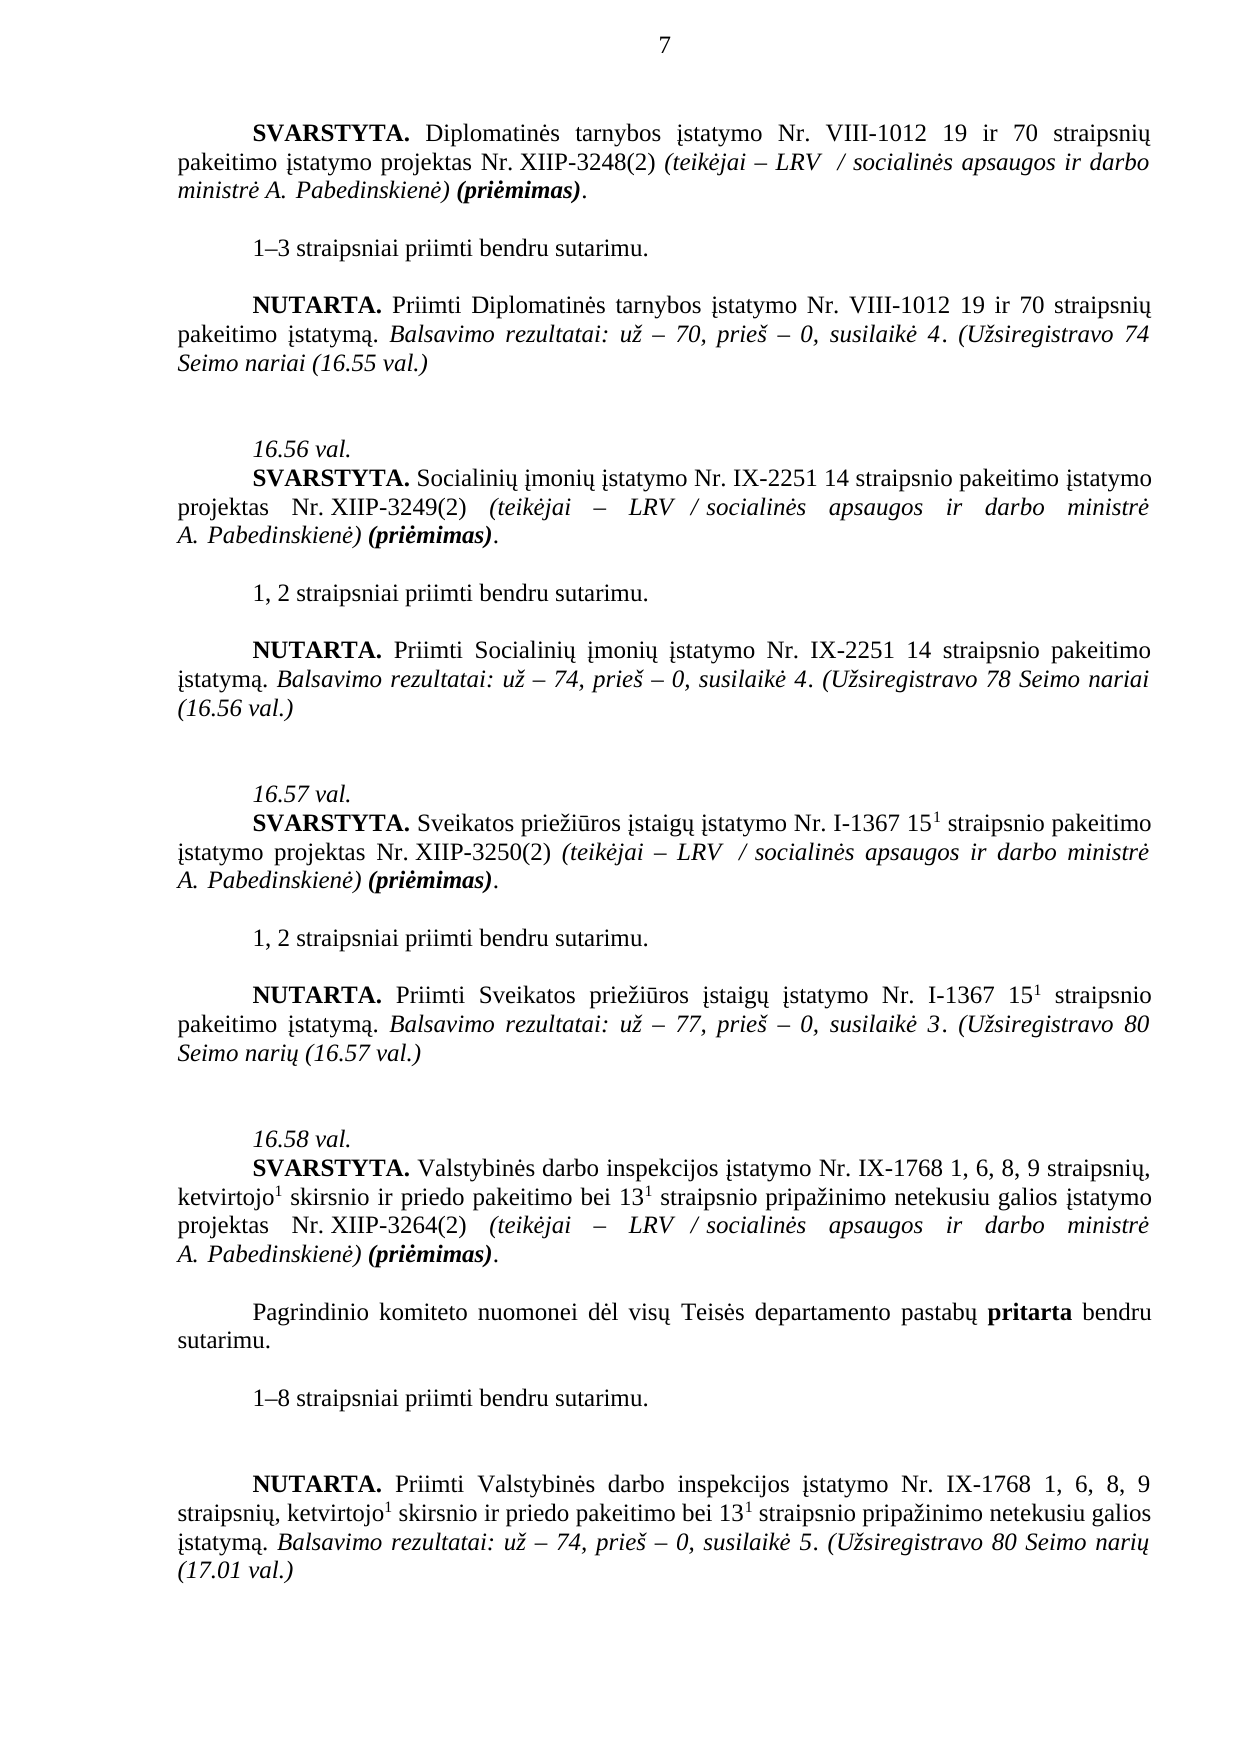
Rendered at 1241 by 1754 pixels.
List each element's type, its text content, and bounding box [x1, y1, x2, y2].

text SVARSTYTA. Valstybinės darbo inspekcijos įstatymo Nr. IX-1768 1, 6, 8, 9 straipsnių, ketvirtojo1 skirsnio ir priedo pakeitimo bei 131 straipsnio pripažinimo netekusiu galios įstatymo projektas Nr. XIIP-3264(2) (teikėjai – LRV / socialinės apsaugos ir darbo ministrė A. Pabedinskienė) (priėmimas). [177, 1153, 1152, 1268]
text 1, 2 straipsniai priimti bendru sutarimu. [177, 578, 1152, 607]
text NUTARTA. Priimti Diplomatinės tarnybos įstatymo Nr. VIII-1012 19 ir 70 straipsnių pakeitimo įstatymą. Balsavimo rezultatai: už – 70, prieš – 0, susilaikė 4. (Užsiregistravo 74 Seimo nariai (16.55 val.) [177, 291, 1152, 377]
text 16.57 val. [177, 779, 1152, 808]
text NUTARTA. Priimti Valstybinės darbo inspekcijos įstatymo Nr. IX-1768 1, 6, 8, 9 straipsnių, ketvirtojo1 skirsnio ir priedo pakeitimo bei 131 straipsnio pripažinimo netekusiu galios įstatymą. Balsavimo rezultatai: už – 74, prieš – 0, susilaikė 5. (Užsiregistravo 80 Seimo narių (17.01 val.) [177, 1469, 1152, 1584]
text 1–8 straipsniai priimti bendru sutarimu. [177, 1383, 1152, 1412]
text Pagrindinio komiteto nuomonei dėl visų Teisės departamento pastabų pritarta bendru sutarimu. [177, 1297, 1152, 1354]
text SVARSTYTA. Diplomatinės tarnybos įstatymo Nr. VIII-1012 19 ir 70 straipsnių pakeitimo įstatymo projektas Nr. XIIP-3248(2) (teikėjai – LRV / socialinės apsaugos ir darbo ministrė A. Pabedinskienė) (priėmimas). [177, 118, 1152, 204]
text SVARSTYTA. Sveikatos priežiūros įstaigų įstatymo Nr. I-1367 151 straipsnio pakeitimo įstatymo projektas Nr. XIIP-3250(2) (teikėjai – LRV / socialinės apsaugos ir darbo ministrė A. Pabedinskienė) (priėmimas). [177, 808, 1152, 894]
text 16.56 val. [177, 434, 1152, 463]
text 1, 2 straipsniai priimti bendru sutarimu. [177, 923, 1152, 952]
text SVARSTYTA. Socialinių įmonių įstatymo Nr. IX-2251 14 straipsnio pakeitimo įstatymo projektas Nr. XIIP-3249(2) (teikėjai – LRV / socialinės apsaugos ir darbo ministrė A. Pabedinskienė) (priėmimas). [177, 463, 1152, 549]
text 16.58 val. [177, 1124, 1152, 1153]
text 1–3 straipsniai priimti bendru sutarimu. [177, 233, 1152, 262]
text NUTARTA. Priimti Socialinių įmonių įstatymo Nr. IX-2251 14 straipsnio pakeitimo įstatymą. Balsavimo rezultatai: už – 74, prieš – 0, susilaikė 4. (Užsiregistravo 78 Seimo nariai (16.56 val.) [177, 636, 1152, 722]
text NUTARTA. Priimti Sveikatos priežiūros įstaigų įstatymo Nr. I-1367 151 straipsnio pakeitimo įstatymą. Balsavimo rezultatai: už – 77, prieš – 0, susilaikė 3. (Užsiregistravo 80 Seimo narių (16.57 val.) [177, 981, 1152, 1067]
